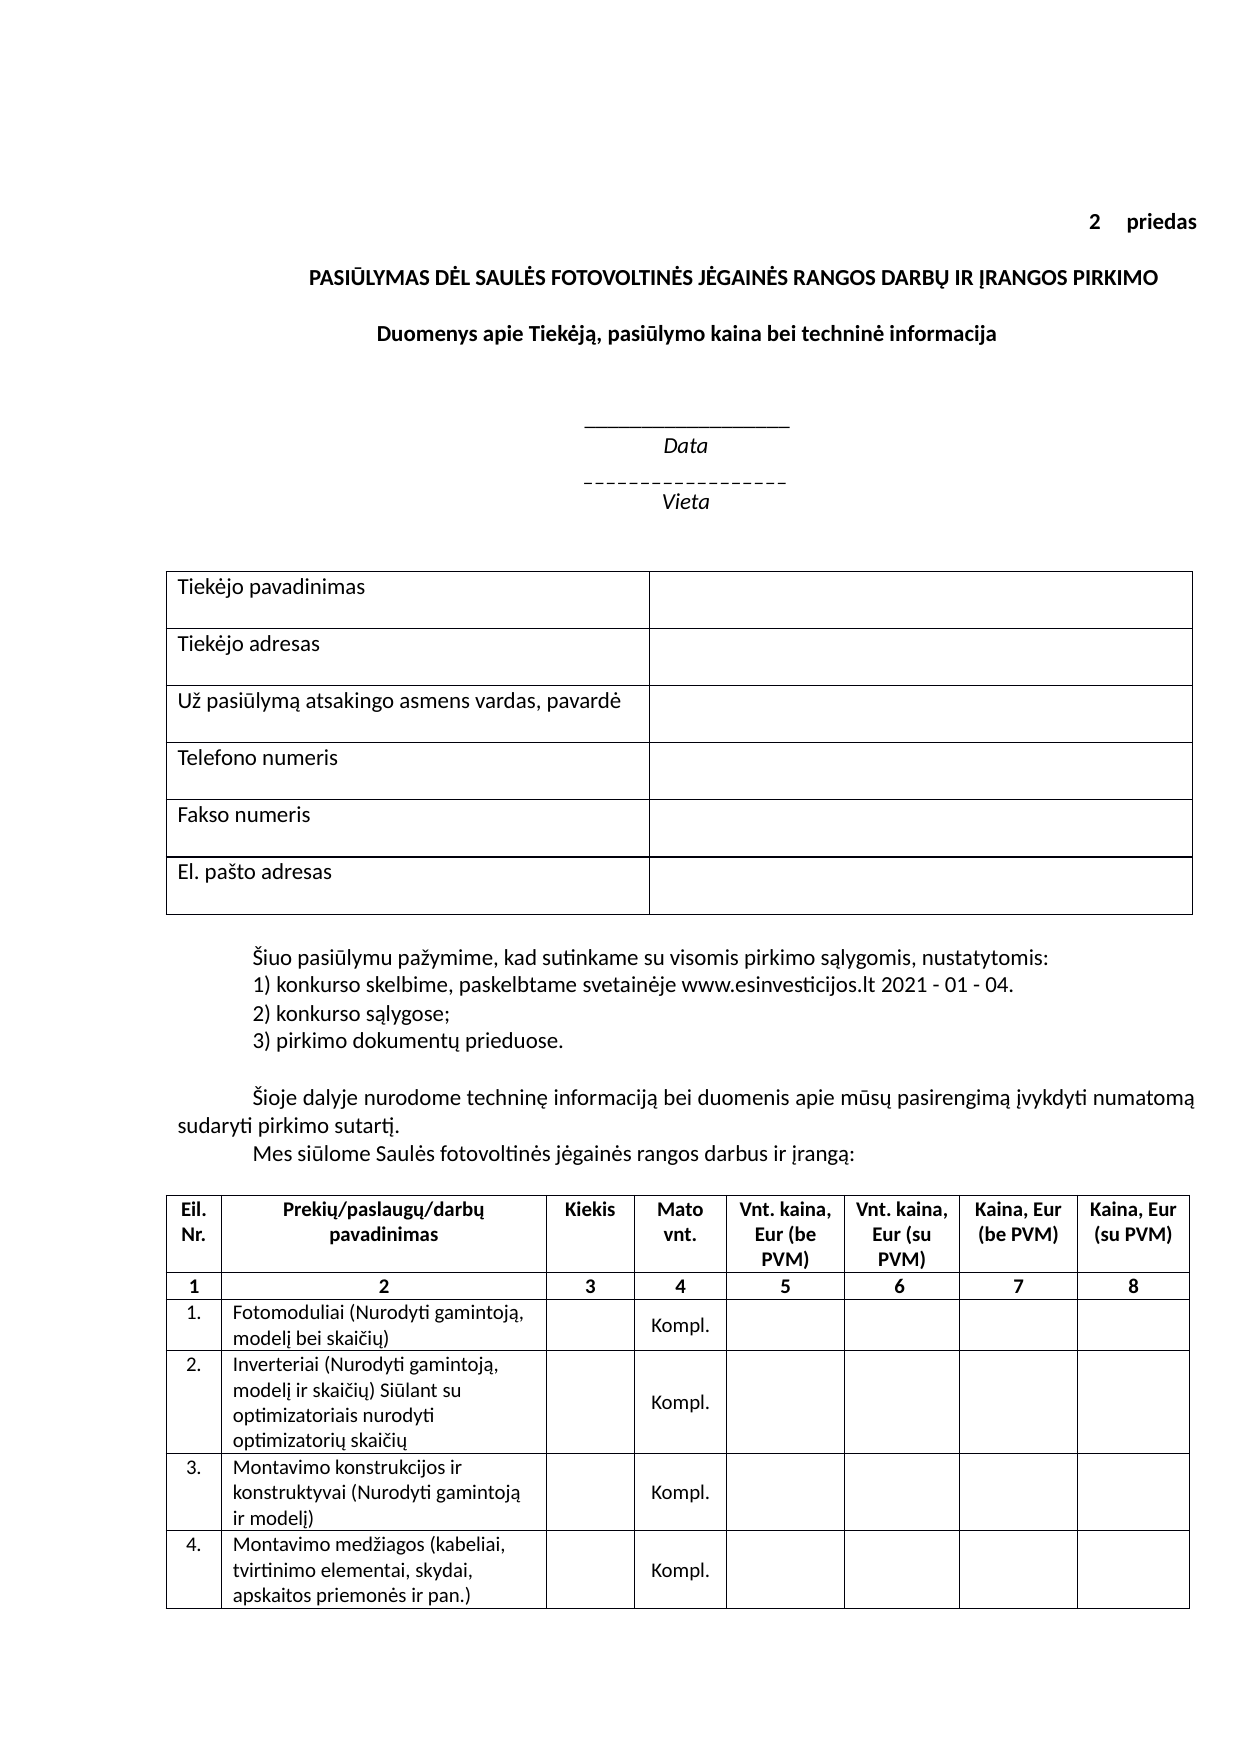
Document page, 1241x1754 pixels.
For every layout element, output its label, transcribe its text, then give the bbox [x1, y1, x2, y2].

text Šiuo pasiūlymu pažymime, kad sutinkame su visomis pirkimo sąlygomis, nustatytomis: [177, 943, 1197, 971]
table_cell [1078, 1531, 1189, 1608]
table_cell [547, 1454, 634, 1530]
table_cell 4. [167, 1531, 221, 1608]
table_cell 1 [167, 1273, 221, 1298]
table_cell [650, 858, 1192, 913]
table_header Kaina, Eur (be PVM) [960, 1196, 1077, 1272]
table_cell Fotomoduliai (Nurodyti gamintoją, modelį bei skaičių) [222, 1300, 546, 1350]
table_cell Montavimo konstrukcijos ir konstruktyvai (Nurodyti gamintoją ir modelį) [222, 1454, 546, 1530]
table_cell Fakso numeris [167, 800, 649, 856]
table_cell [1078, 1300, 1189, 1350]
table_cell 7 [960, 1273, 1077, 1298]
table_cell Už pasiūlymą atsakingo asmens vardas, pavardė [167, 686, 649, 742]
table_cell [960, 1351, 1077, 1453]
table_cell Kompl. [635, 1454, 726, 1530]
table_cell [650, 629, 1192, 685]
table_cell 3 [547, 1273, 634, 1298]
table_header Eil. Nr. [167, 1196, 221, 1272]
table_header Mato vnt. [635, 1196, 726, 1272]
table_header Vnt. kaina, Eur (su PVM) [845, 1196, 959, 1272]
table_cell [547, 1531, 634, 1608]
table_cell [960, 1531, 1077, 1608]
list priedas [252, 207, 1197, 235]
table_header Tiekėjo pavadinimas [167, 572, 649, 628]
table_cell [845, 1300, 959, 1350]
text 1) konkurso skelbime, paskelbtame svetainėje www.esinvesticijos.lt 2021 - 01 - 04. [177, 971, 1197, 999]
table_cell 4 [635, 1273, 726, 1298]
table_cell [960, 1454, 1077, 1530]
table_cell Kompl. [635, 1351, 726, 1453]
table_cell Kompl. [635, 1300, 726, 1350]
text Data [177, 431, 1197, 459]
text 2) konkurso sąlygose; [252, 999, 1197, 1027]
table_cell [845, 1454, 959, 1530]
table_cell [845, 1351, 959, 1453]
table_cell El. pašto adresas [167, 858, 649, 913]
table_cell [650, 686, 1192, 742]
table_cell [727, 1531, 844, 1608]
text Duomenys apie Tiekėją, pasiūlymo kaina bei techninė informacija [177, 319, 1197, 347]
table_cell 5 [727, 1273, 844, 1298]
table_cell Kompl. [635, 1531, 726, 1608]
text Mes siūlome Saulės fotovoltinės jėgainės rangos darbus ir įrangą: [177, 1139, 1197, 1167]
subtitle PASIŪLYMAS DĖL SAULĖS FOTOVOLTINĖS JĖGAINĖS RANGOS DARBŲ IR ĮRANGOS PIRKIMO [196, 263, 1197, 291]
table_cell [845, 1531, 959, 1608]
text __________________ [177, 403, 1197, 431]
table_cell Montavimo medžiagos (kabeliai, tvirtinimo elementai, skydai, apskaitos priemonės ir pan.) [222, 1531, 546, 1608]
table_cell [727, 1351, 844, 1453]
table_cell [650, 800, 1192, 856]
table_header Prekių/paslaugų/darbų pavadinimas [222, 1196, 546, 1272]
table_header Kaina, Eur (su PVM) [1078, 1196, 1189, 1272]
table_cell [727, 1300, 844, 1350]
table_cell [960, 1300, 1077, 1350]
table_cell Inverteriai (Nurodyti gamintoją, modelį ir skaičių) Siūlant su optimizatoriais nurodyti optimizatorių skaičių [222, 1351, 546, 1453]
table_cell [1078, 1351, 1189, 1453]
table_cell [650, 743, 1192, 799]
table_header Vnt. kaina, Eur (be PVM) [727, 1196, 844, 1272]
table_cell 6 [845, 1273, 959, 1298]
table_cell 2 [222, 1273, 546, 1298]
text 3) pirkimo dokumentų prieduose. [252, 1027, 1197, 1055]
table_cell 2. [167, 1351, 221, 1453]
table_cell Tiekėjo adresas [167, 629, 649, 685]
table_cell 3. [167, 1454, 221, 1530]
table_cell 1. [167, 1300, 221, 1350]
table_cell 8 [1078, 1273, 1189, 1298]
table_cell Telefono numeris [167, 743, 649, 799]
table_cell [547, 1351, 634, 1453]
table_cell [1078, 1454, 1189, 1530]
table_cell [547, 1300, 634, 1350]
text Šioje dalyje nurodome techninę informaciją bei duomenis apie mūsų pasirengimą įvykdyti numatomą sudaryti pirkimo sutartį. [177, 1083, 1197, 1139]
table_cell [727, 1454, 844, 1530]
table_header [650, 572, 1192, 628]
table_header Kiekis [547, 1196, 634, 1272]
text __________________ Vieta [177, 459, 1197, 515]
